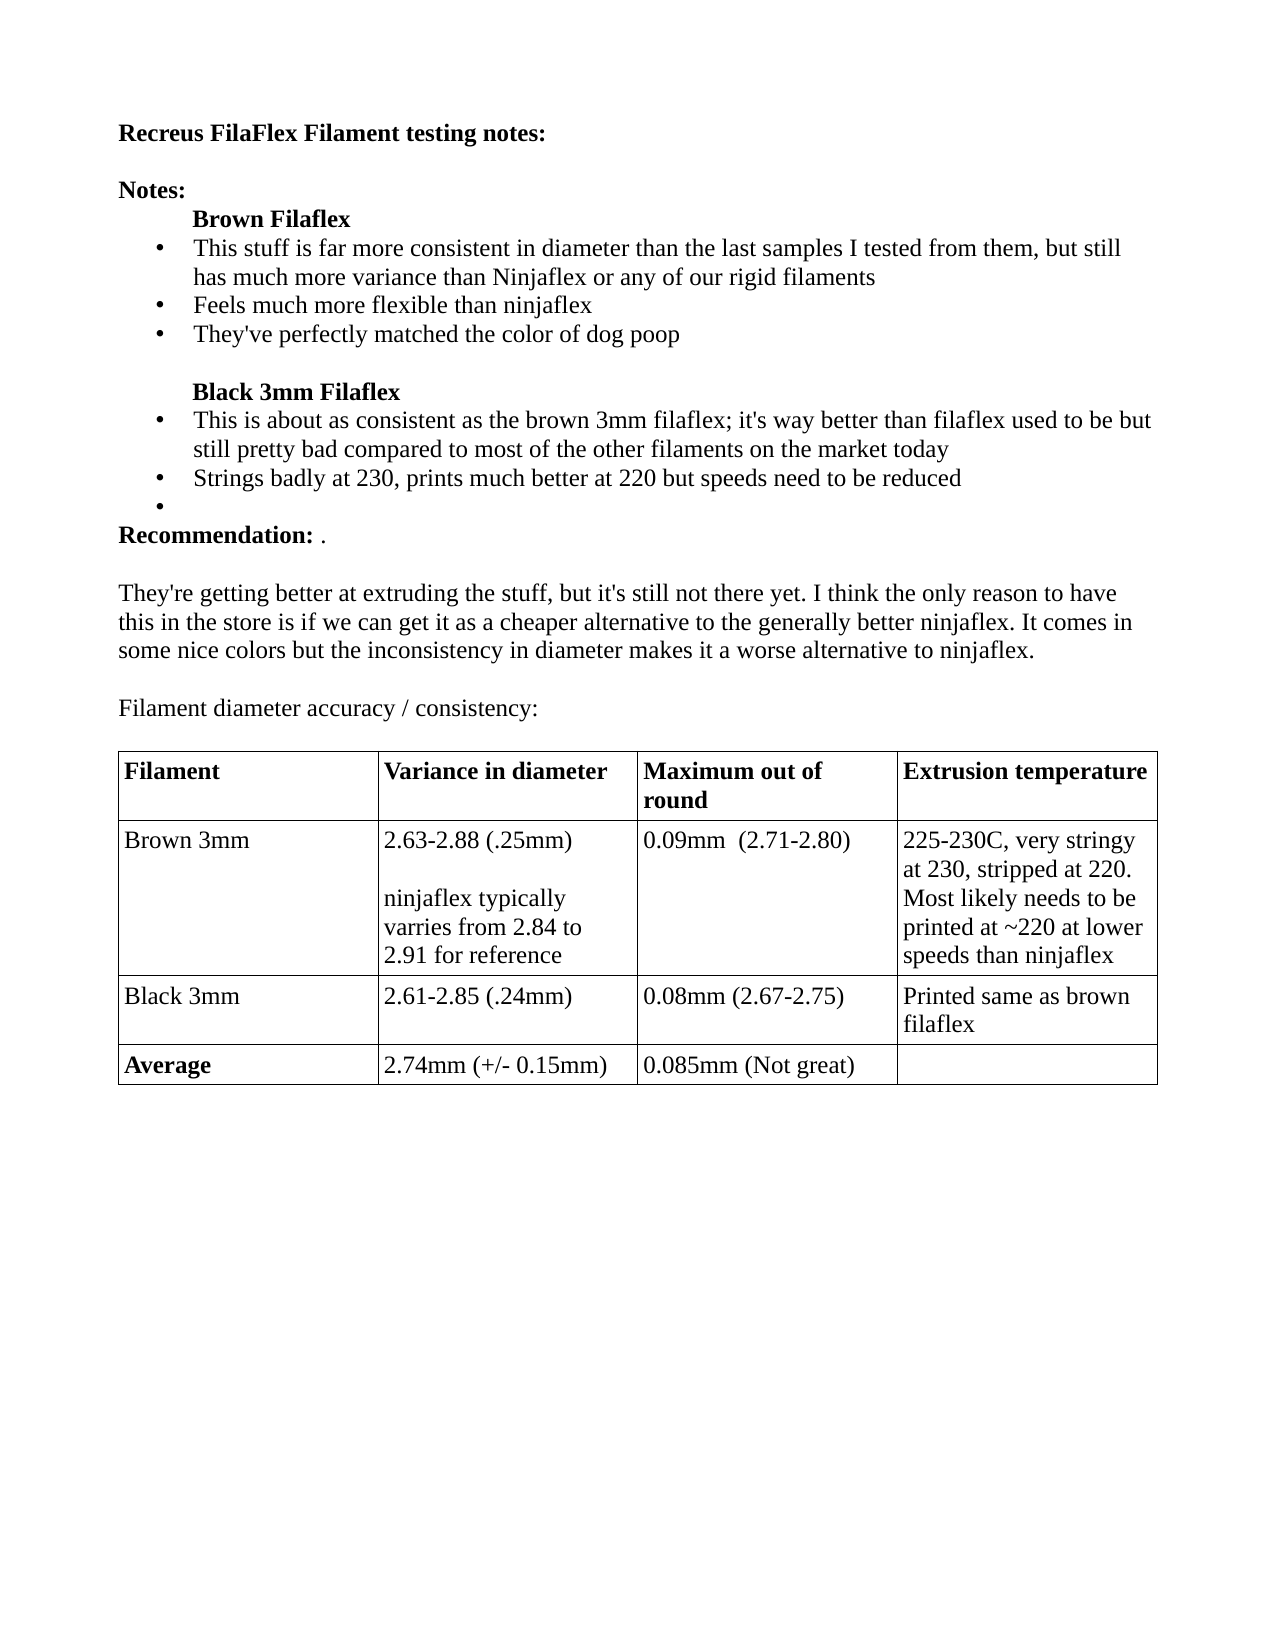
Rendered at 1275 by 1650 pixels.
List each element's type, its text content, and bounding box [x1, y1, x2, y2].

table_cell 0.09mm (2.71-2.80) [638, 821, 897, 975]
text Notes: [118, 176, 1157, 204]
list Feels much more flexible than ninjaflex [156, 291, 1157, 319]
table_cell 2.61-2.85 (.24mm) [379, 976, 637, 1044]
table_cell 0.08mm (2.67-2.75) [638, 976, 897, 1044]
list Strings badly at 230, prints much better at 220 but speeds need to be reduced [156, 463, 1157, 492]
table_cell Average [119, 1045, 378, 1084]
list They've perfectly matched the color of dog poop [156, 319, 1157, 348]
table_header Maximum out of round [638, 752, 897, 820]
table_cell 2.63-2.88 (.25mm) ninjaflex typically varries from 2.84 to 2.91 for reference [379, 821, 637, 975]
table_cell Printed same as brown filaflex [898, 976, 1157, 1044]
text Brown Filaflex [118, 204, 1157, 233]
text Filament diameter accuracy / consistency: [118, 693, 1157, 722]
table_cell Black 3mm [119, 976, 378, 1044]
table_cell Brown 3mm [119, 821, 378, 975]
table_cell 0.085mm (Not great) [638, 1045, 897, 1084]
text Black 3mm Filaflex [118, 377, 1157, 406]
table_header Extrusion temperature [898, 752, 1157, 820]
table_cell 2.74mm (+/- 0.15mm) [379, 1045, 637, 1084]
text Recreus FilaFlex Filament testing notes: [118, 118, 1157, 147]
text Recommendation: . [118, 521, 1157, 549]
list This stuff is far more consistent in diameter than the last samples I tested from them, but still has much more variance than Ninjaflex or any of our rigid filaments [156, 233, 1157, 291]
table_header Filament [119, 752, 378, 820]
table_cell [898, 1045, 1157, 1084]
table_cell 225-230C, very stringy at 230, stripped at 220. Most likely needs to be printed at ~220 at lower speeds than ninjaflex [898, 821, 1157, 975]
text They're getting better at extruding the stuff, but it's still not there yet. I think the only reason to have this in the store is if we can get it as a cheaper alternative to the generally better ninjaflex. It comes in some nice colors but the inconsistency in diameter makes it a worse alternative to ninjaflex. [118, 578, 1157, 664]
list This is about as consistent as the brown 3mm filaflex; it's way better than filaflex used to be but still pretty bad compared to most of the other filaments on the market today [156, 406, 1157, 463]
table_header Variance in diameter [379, 752, 637, 820]
